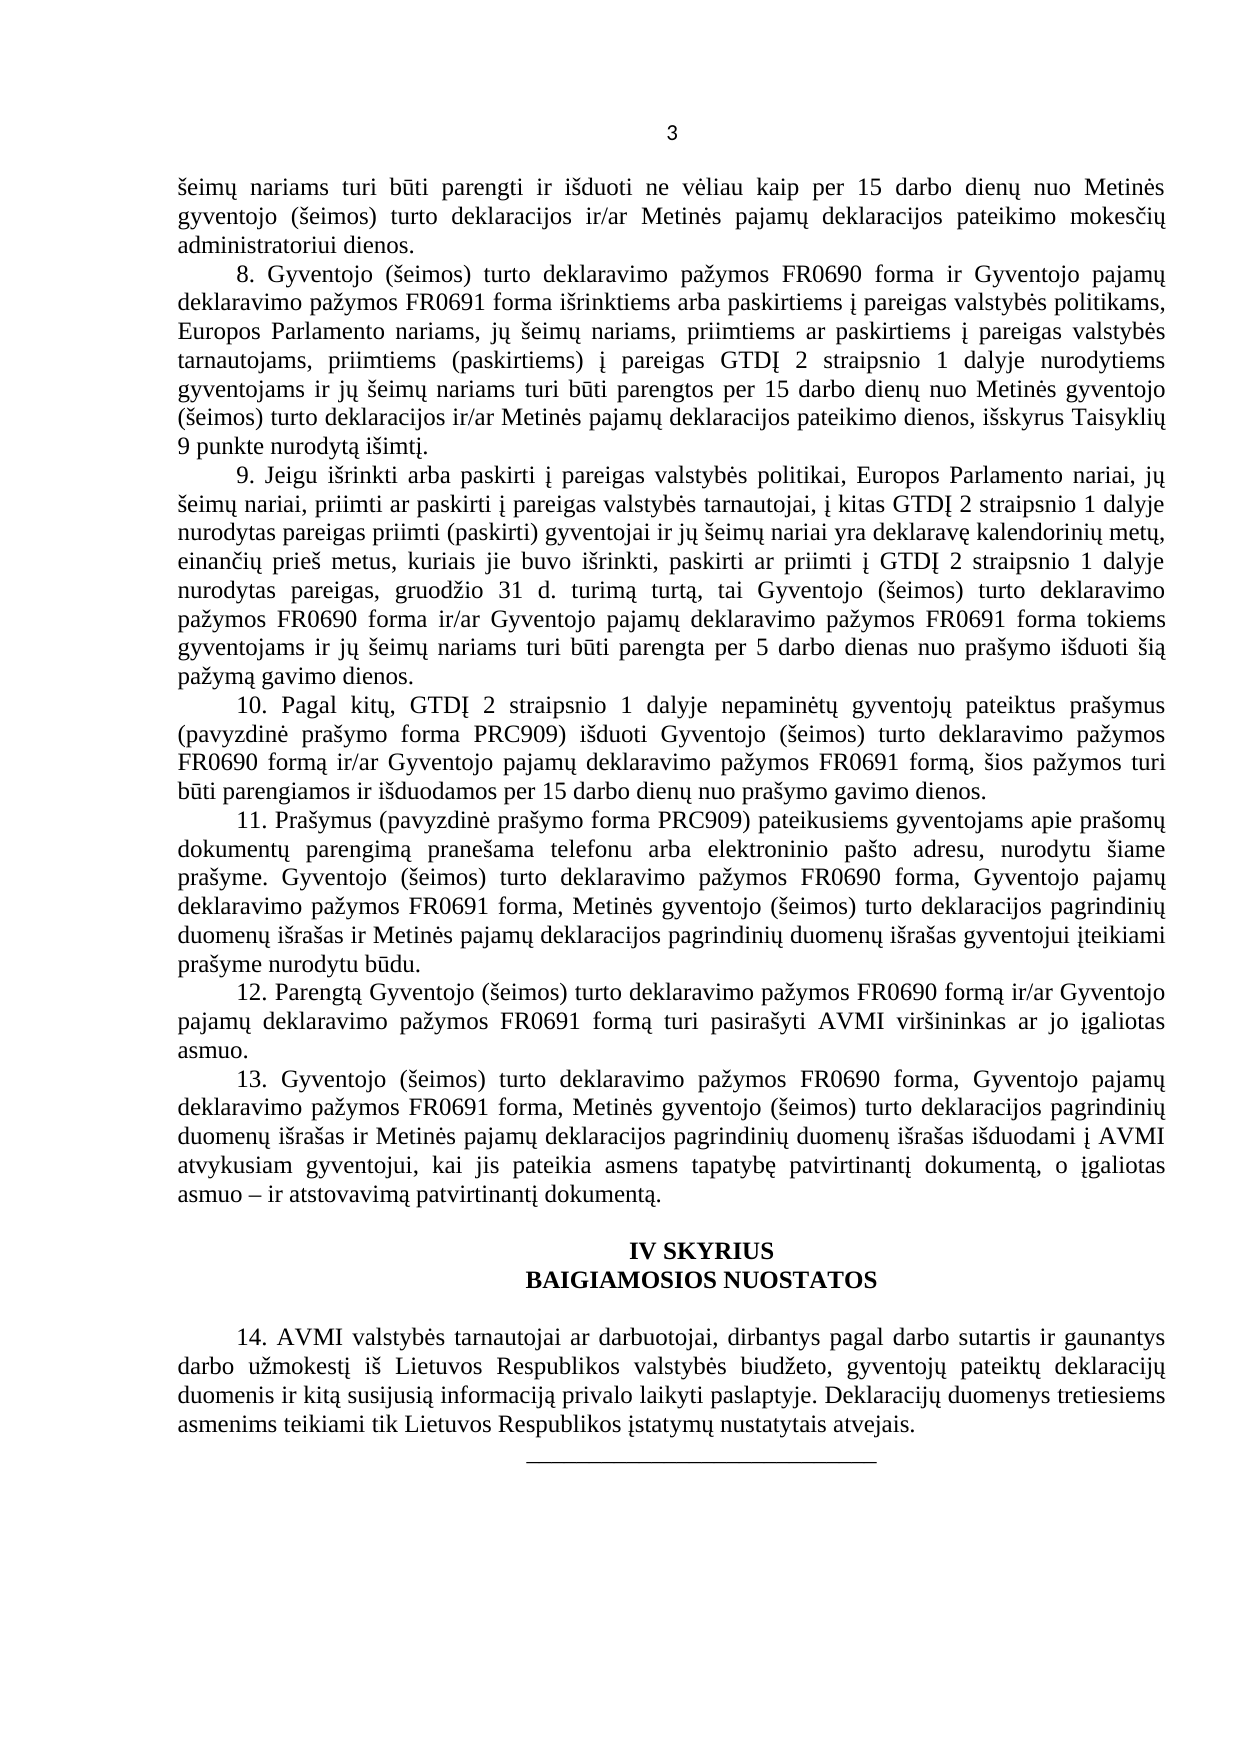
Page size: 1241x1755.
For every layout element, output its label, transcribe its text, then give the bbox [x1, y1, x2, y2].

text 8. Gyventojo (šeimos) turto deklaravimo pažymos FR0690 forma ir Gyventojo pajamų deklaravimo pažymos FR0691 forma išrinktiems arba paskirtiems į pareigas valstybės politikams, Europos Parlamento nariams, jų šeimų nariams, priimtiems ar paskirtiems į pareigas valstybės tarnautojams, priimtiems (paskirtiems) į pareigas GTDĮ 2 straipsnio 1 dalyje nurodytiems gyventojams ir jų šeimų nariams turi būti parengtos per 15 darbo dienų nuo Metinės gyventojo (šeimos) turto deklaracijos ir/ar Metinės pajamų deklaracijos pateikimo dienos, išskyrus Taisyklių 9 punkte nurodytą išimtį. [177, 259, 1167, 460]
text 11. Prašymus (pavyzdinė prašymo forma PRC909) pateikusiems gyventojams apie prašomų dokumentų parengimą pranešama telefonu arba elektroninio pašto adresu, nurodytu šiame prašyme. Gyventojo (šeimos) turto deklaravimo pažymos FR0690 forma, Gyventojo pajamų deklaravimo pažymos FR0691 forma, Metinės gyventojo (šeimos) turto deklaracijos pagrindinių duomenų išrašas ir Metinės pajamų deklaracijos pagrindinių duomenų išrašas gyventojui įteikiami prašyme nurodytu būdu. [177, 805, 1167, 977]
text 10. Pagal kitų, GTDĮ 2 straipsnio 1 dalyje nepaminėtų gyventojų pateiktus prašymus (pavyzdinė prašymo forma PRC909) išduoti Gyventojo (šeimos) turto deklaravimo pažymos FR0690 formą ir/ar Gyventojo pajamų deklaravimo pažymos FR0691 formą, šios pažymos turi būti parengiamos ir išduodamos per 15 darbo dienų nuo prašymo gavimo dienos. [177, 690, 1167, 805]
text 9. Jeigu išrinkti arba paskirti į pareigas valstybės politikai, Europos Parlamento nariai, jų šeimų nariai, priimti ar paskirti į pareigas valstybės tarnautojai, į kitas GTDĮ 2 straipsnio 1 dalyje nurodytas pareigas priimti (paskirti) gyventojai ir jų šeimų nariai yra deklaravę kalendorinių metų, einančių prieš metus, kuriais jie buvo išrinkti, paskirti ar priimti į GTDĮ 2 straipsnio 1 dalyje nurodytas pareigas, gruodžio 31 d. turimą turtą, tai Gyventojo (šeimos) turto deklaravimo pažymos FR0690 forma ir/ar Gyventojo pajamų deklaravimo pažymos FR0691 forma tokiems gyventojams ir jų šeimų nariams turi būti parengta per 5 darbo dienas nuo prašymo išduoti šią pažymą gavimo dienos. [177, 460, 1167, 690]
text IV SKYRIUS [177, 1236, 1167, 1265]
text 12. Parengtą Gyventojo (šeimos) turto deklaravimo pažymos FR0690 formą ir/ar Gyventojo pajamų deklaravimo pažymos FR0691 formą turi pasirašyti AVMI viršininkas ar jo įgaliotas asmuo. [177, 977, 1167, 1064]
text 14. AVMI valstybės tarnautojai ar darbuotojai, dirbantys pagal darbo sutartis ir gaunantys darbo užmokestį iš Lietuvos Respublikos valstybės biudžeto, gyventojų pateiktų deklaracijų duomenis ir kitą susijusią informaciją privalo laikyti paslaptyje. Deklaracijų duomenys tretiesiems asmenims teikiami tik Lietuvos Respublikos įstatymų nustatytais atvejais. [177, 1322, 1167, 1437]
text ____________________________ [177, 1437, 1167, 1466]
text 13. Gyventojo (šeimos) turto deklaravimo pažymos FR0690 forma, Gyventojo pajamų deklaravimo pažymos FR0691 forma, Metinės gyventojo (šeimos) turto deklaracijos pagrindinių duomenų išrašas ir Metinės pajamų deklaracijos pagrindinių duomenų išrašas išduodami į AVMI atvykusiam gyventojui, kai jis pateikia asmens tapatybę patvirtinantį dokumentą, o įgaliotas asmuo – ir atstovavimą patvirtinantį dokumentą. [177, 1064, 1167, 1207]
text BAIGIAMOSIOS NUOSTATOS [177, 1265, 1167, 1294]
text šeimų nariams turi būti parengti ir išduoti ne vėliau kaip per 15 darbo dienų nuo Metinės gyventojo (šeimos) turto deklaracijos ir/ar Metinės pajamų deklaracijos pateikimo mokesčių administratoriui dienos. [177, 172, 1167, 259]
